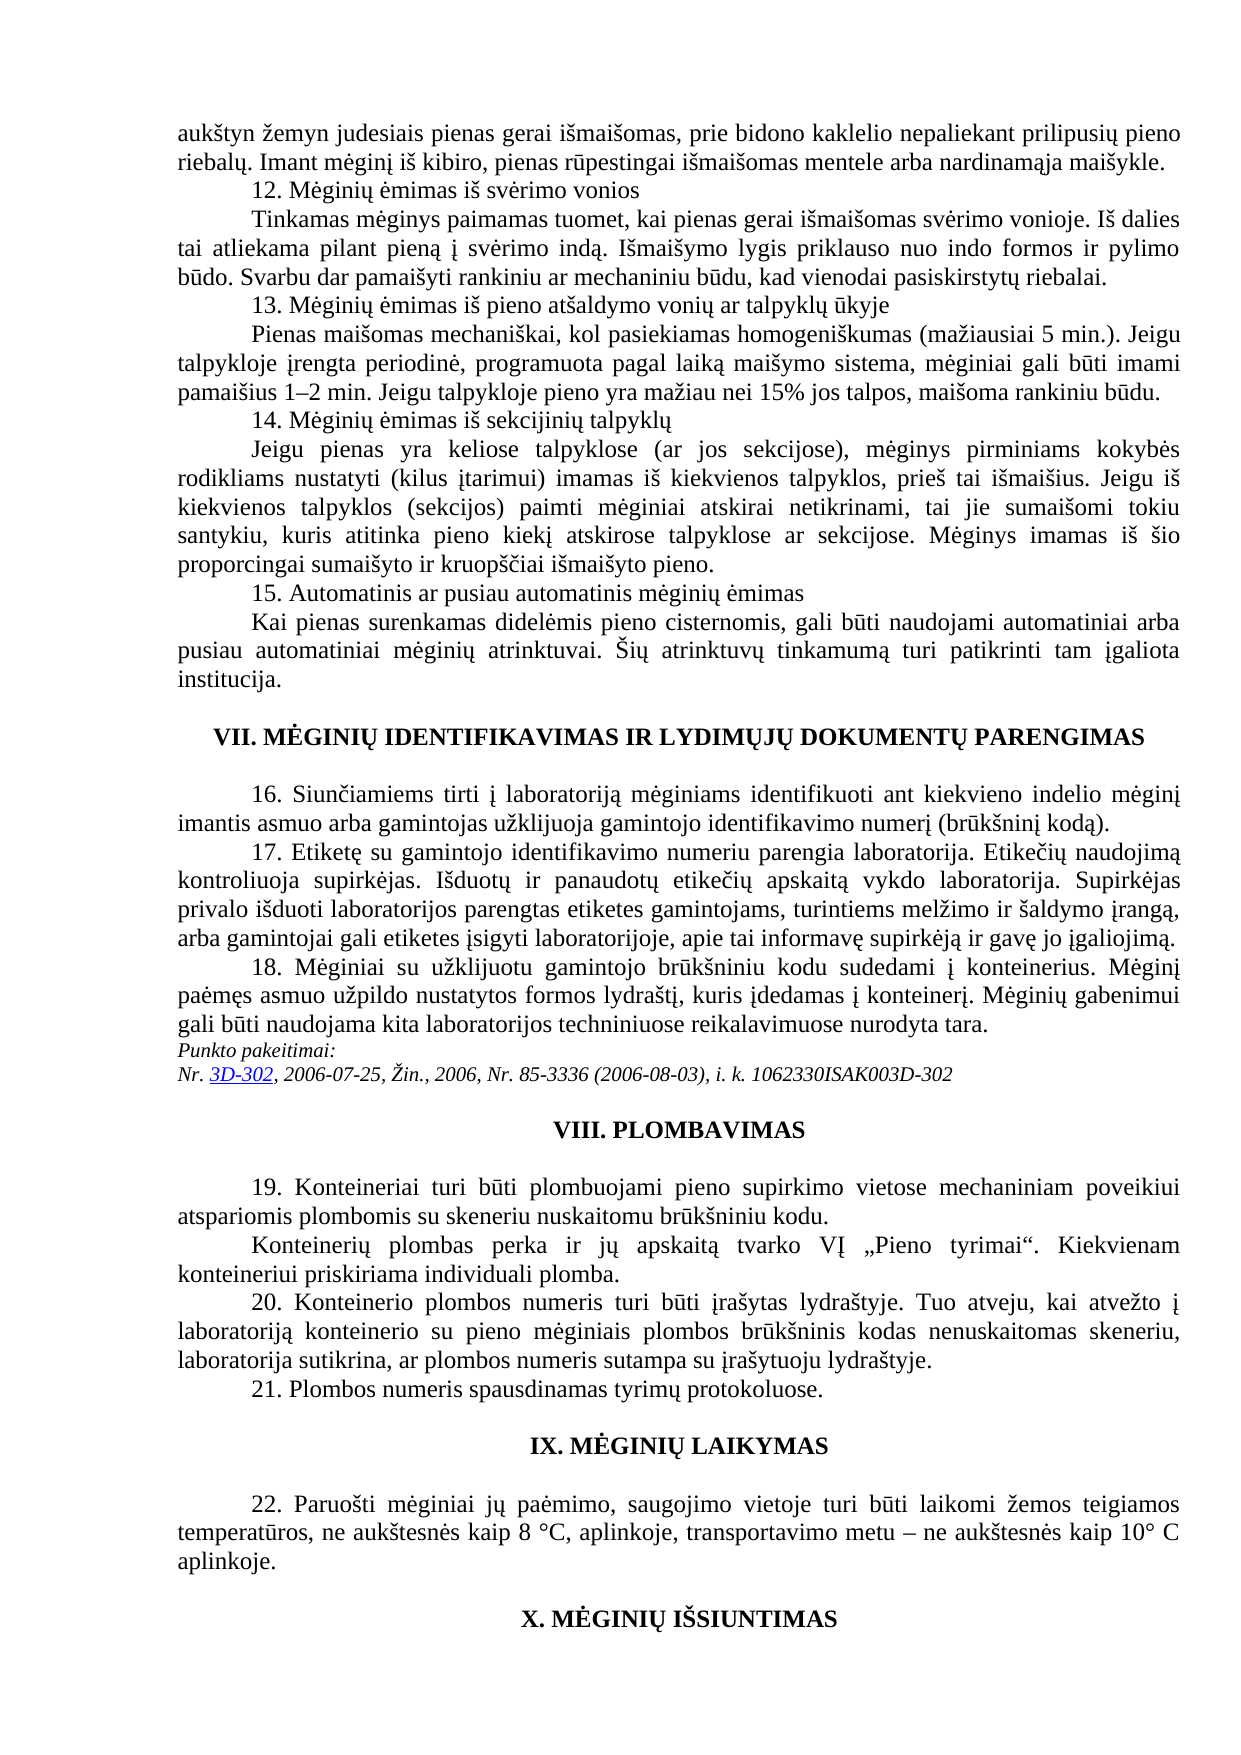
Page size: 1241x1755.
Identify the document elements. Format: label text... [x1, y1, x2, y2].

text X. MĖGINIŲ IŠSIUNTIMAS [177, 1604, 1181, 1632]
text 18. Mėginiai su užklijuotu gamintojo brūkšniniu kodu sudedami į konteinerius. Mėginį paėmęs asmuo užpildo nustatytos formos lydraštį, kuris įdedamas į konteinerį. Mėginių gabenimui gali būti naudojama kita laboratorijos techniniuose reikalavimuose nurodyta tara. [177, 952, 1181, 1038]
text VIII. PLOMBAVIMAS [177, 1115, 1181, 1144]
text aukštyn žemyn judesiais pienas gerai išmaišomas, prie bidono kaklelio nepaliekant prilipusių pieno riebalų. Imant mėginį iš kibiro, pienas rūpestingai išmaišomas mentele arba nardinamąja maišykle. [177, 118, 1181, 176]
text IX. MĖGINIŲ LAIKYMAS [177, 1431, 1181, 1460]
text 21. Plombos numeris spausdinamas tyrimų protokoluose. [177, 1374, 1181, 1402]
text Punkto pakeitimai: [177, 1038, 1181, 1062]
text 22. Paruošti mėginiai jų paėmimo, saugojimo vietoje turi būti laikomi žemos teigiamos temperatūros, ne aukštesnės kaip 8 °C, aplinkoje, transportavimo metu – ne aukštesnės kaip 10° C aplinkoje. [177, 1489, 1181, 1575]
text 15. Automatinis ar pusiau automatinis mėginių ėmimas [177, 578, 1181, 607]
text Konteinerių plombas perka ir jų apskaitą tvarko VĮ „Pieno tyrimai“. Kiekvienam konteineriui priskiriama individuali plomba. [177, 1230, 1181, 1287]
text 14. Mėginių ėmimas iš sekcijinių talpyklų [177, 406, 1181, 434]
text 17. Etiketę su gamintojo identifikavimo numeriu parengia laboratorija. Etikečių naudojimą kontroliuoja supirkėjas. Išduotų ir panaudotų etikečių apskaitą vykdo laboratorija. Supirkėjas privalo išduoti laboratorijos parengtas etiketes gamintojams, turintiems melžimo ir šaldymo įrangą, arba gamintojai gali etiketes įsigyti laboratorijoje, apie tai informavę supirkėją ir gavę jo įgaliojimą. [177, 837, 1181, 952]
text 13. Mėginių ėmimas iš pieno atšaldymo vonių ar talpyklų ūkyje [177, 291, 1181, 319]
text 20. Konteinerio plombos numeris turi būti įrašytas lydraštyje. Tuo atveju, kai atvežto į laboratoriją konteinerio su pieno mėginiais plombos brūkšninis kodas nenuskaitomas skeneriu, laboratorija sutikrina, ar plombos numeris sutampa su įrašytuoju lydraštyje. [177, 1287, 1181, 1374]
text 19. Konteineriai turi būti plombuojami pieno supirkimo vietose mechaniniam poveikiui atspariomis plombomis su skeneriu nuskaitomu brūkšniniu kodu. [177, 1172, 1181, 1230]
text Tinkamas mėginys paimamas tuomet, kai pienas gerai išmaišomas svėrimo vonioje. Iš dalies tai atliekama pilant pieną į svėrimo indą. Išmaišymo lygis priklauso nuo indo formos ir pylimo būdo. Svarbu dar pamaišyti rankiniu ar mechaniniu būdu, kad vienodai pasiskirstytų riebalai. [177, 204, 1181, 291]
text VII. MĖGINIŲ IDENTIFIKAVIMAS IR LYDIMŲJŲ DOKUMENTŲ PARENGIMAS [177, 722, 1181, 751]
text Pienas maišomas mechaniškai, kol pasiekiamas homogeniškumas (mažiausiai 5 min.). Jeigu talpykloje įrengta periodinė, programuota pagal laiką maišymo sistema, mėginiai gali būti imami pamaišius 1–2 min. Jeigu talpykloje pieno yra mažiau nei 15% jos talpos, maišoma rankiniu būdu. [177, 319, 1181, 406]
text Jeigu pienas yra keliose talpyklose (ar jos sekcijose), mėginys pirminiams kokybės rodikliams nustatyti (kilus įtarimui) imamas iš kiekvienos talpyklos, prieš tai išmaišius. Jeigu iš kiekvienos talpyklos (sekcijos) paimti mėginiai atskirai netikrinami, tai jie sumaišomi tokiu santykiu, kuris atitinka pieno kiekį atskirose talpyklose ar sekcijose. Mėginys imamas iš šio proporcingai sumaišyto ir kruopščiai išmaišyto pieno. [177, 434, 1181, 578]
text 12. Mėginių ėmimas iš svėrimo vonios [177, 176, 1181, 204]
text Nr. 3D-302, 2006-07-25, Žin., 2006, Nr. 85-3336 (2006-08-03), i. k. 1062330ISAK003D-302 [177, 1062, 1181, 1086]
text 16. Siunčiamiems tirti į laboratoriją mėginiams identifikuoti ant kiekvieno indelio mėginį imantis asmuo arba gamintojas užklijuoja gamintojo identifikavimo numerį (brūkšninį kodą). [177, 779, 1181, 837]
text Kai pienas surenkamas didelėmis pieno cisternomis, gali būti naudojami automatiniai arba pusiau automatiniai mėginių atrinktuvai. Šių atrinktuvų tinkamumą turi patikrinti tam įgaliota institucija. [177, 607, 1181, 693]
